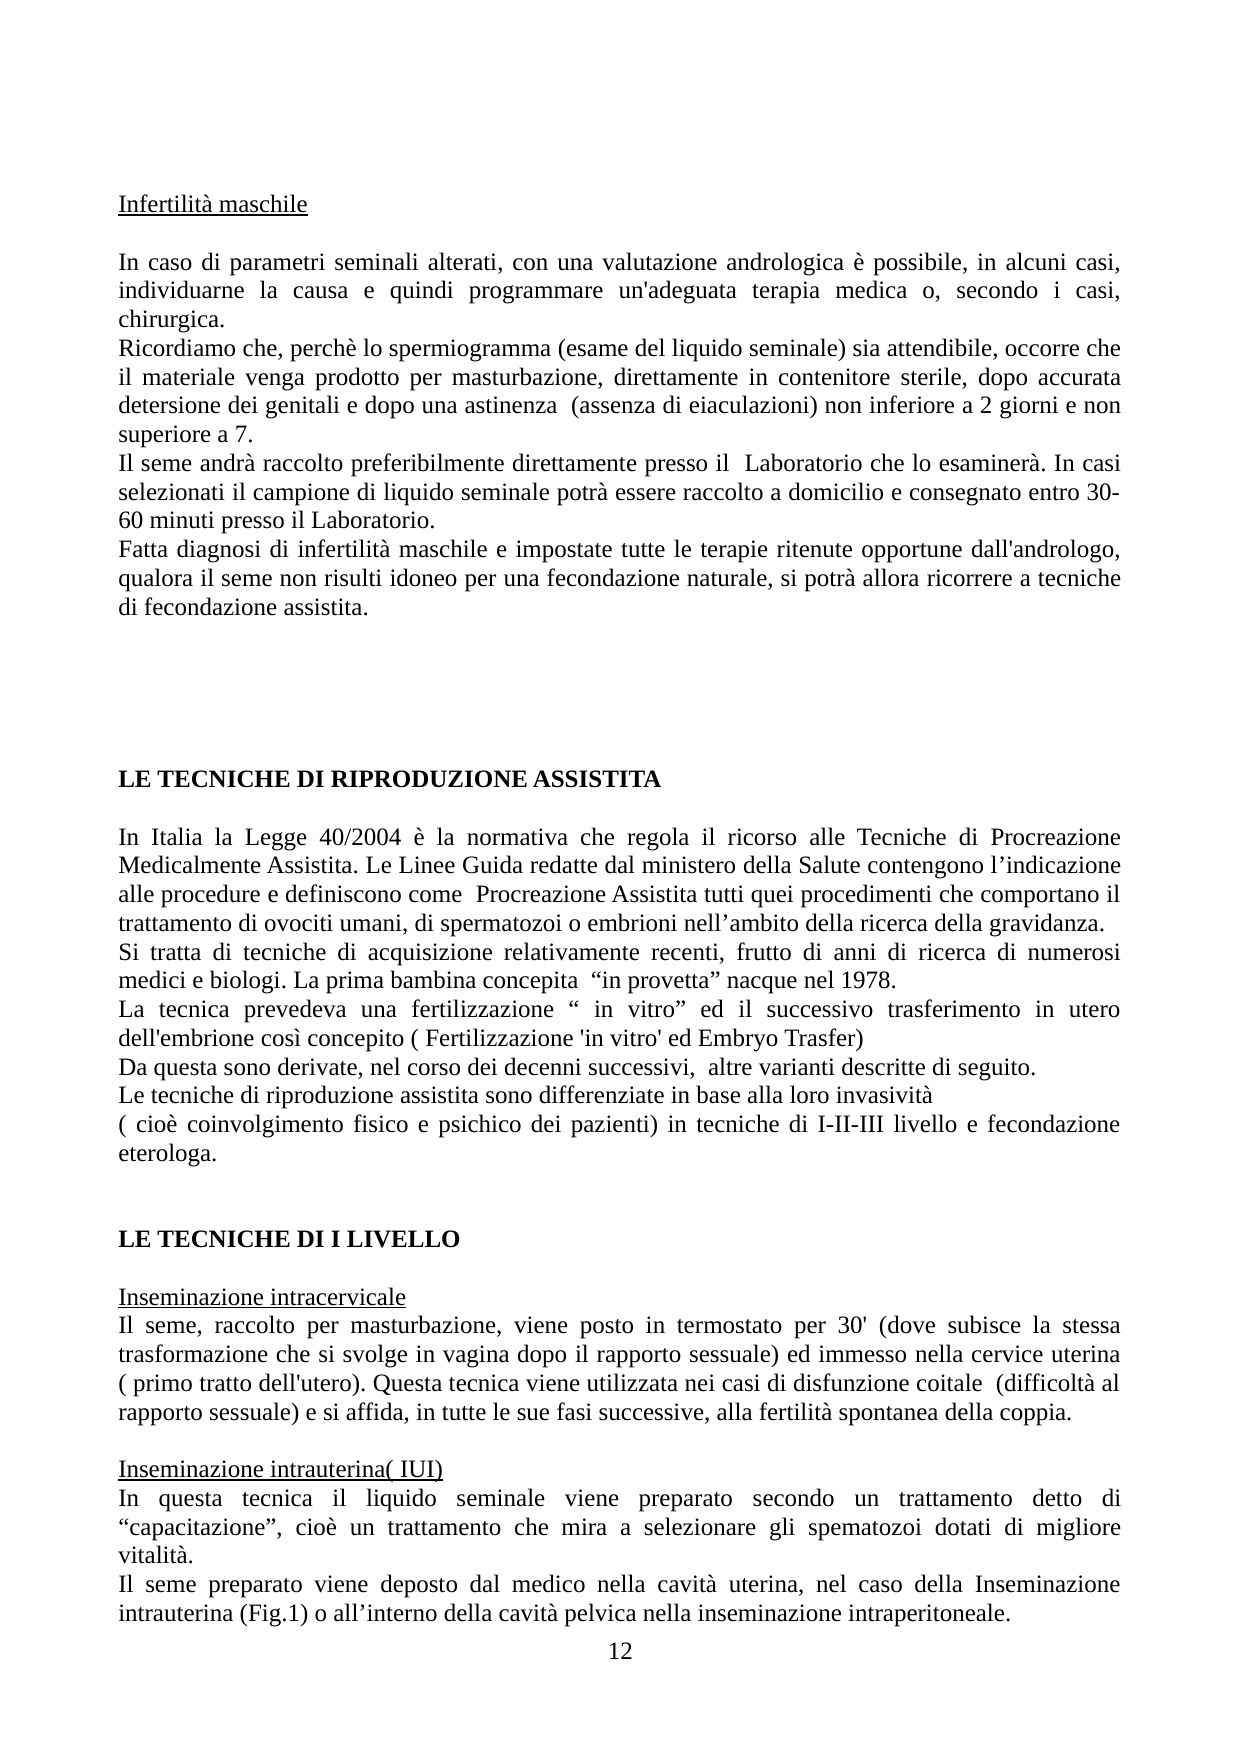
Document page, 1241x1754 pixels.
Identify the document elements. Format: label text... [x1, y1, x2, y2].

text Inseminazione intrauterina( IUI) [118, 1454, 1122, 1483]
text Si tratta di tecniche di acquisizione relativamente recenti, frutto di anni di ricerca di numerosi medici e biologi. La prima bambina concepita “in provetta” nacque nel 1978. [118, 937, 1122, 994]
text LE TECNICHE DI RIPRODUZIONE ASSISTITA [118, 764, 1122, 793]
text LE TECNICHE DI I LIVELLO [118, 1224, 1122, 1253]
text In questa tecnica il liquido seminale viene preparato secondo un trattamento detto di “capacitazione”, cioè un trattamento che mira a selezionare gli spematozoi dotati di migliore vitalità. [118, 1483, 1122, 1569]
text In Italia la Legge 40/2004 è la normativa che regola il ricorso alle Tecniche di Procreazione Medicalmente Assistita. Le Linee Guida redatte dal ministero della Salute contengono l’indicazione alle procedure e definiscono come Procreazione Assistita tutti quei procedimenti che comportano il trattamento di ovociti umani, di spermatozoi o embrioni nell’ambito della ricerca della gravidanza. [118, 822, 1122, 937]
text Le tecniche di riproduzione assistita sono differenziate in base alla loro invasività [118, 1081, 1122, 1109]
text Inseminazione intracervicale [118, 1282, 1122, 1311]
text Infertilità maschile [118, 189, 1122, 218]
text Da questa sono derivate, nel corso dei decenni successivi, altre varianti descritte di seguito. [118, 1052, 1122, 1081]
text ( cioè coinvolgimento fisico e psichico dei pazienti) in tecniche di I-II-III livello e fecondazione eterologa. [118, 1109, 1122, 1167]
text Ricordiamo che, perchè lo spermiogramma (esame del liquido seminale) sia attendibile, occorre che il materiale venga prodotto per masturbazione, direttamente in contenitore sterile, dopo accurata detersione dei genitali e dopo una astinenza (assenza di eiaculazioni) non inferiore a 2 giorni e non superiore a 7. [118, 333, 1122, 448]
text Il seme andrà raccolto preferibilmente direttamente presso il Laboratorio che lo esaminerà. In casi selezionati il campione di liquido seminale potrà essere raccolto a domicilio e consegnato entro 30-60 minuti presso il Laboratorio. [118, 448, 1122, 534]
text In caso di parametri seminali alterati, con una valutazione andrologica è possibile, in alcuni casi, individuarne la causa e quindi programmare un'adeguata terapia medica o, secondo i casi, chirurgica. [118, 247, 1122, 333]
text Il seme preparato viene deposto dal medico nella cavità uterina, nel caso della Inseminazione intrauterina (Fig.1) o all’interno della cavità pelvica nella inseminazione intraperitoneale. [118, 1569, 1122, 1627]
text Fatta diagnosi di infertilità maschile e impostate tutte le terapie ritenute opportune dall'andrologo, qualora il seme non risulti idoneo per una fecondazione naturale, si potrà allora ricorrere a tecniche di fecondazione assistita. [118, 534, 1122, 621]
text Il seme, raccolto per masturbazione, viene posto in termostato per 30' (dove subisce la stessa trasformazione che si svolge in vagina dopo il rapporto sessuale) ed immesso nella cervice uterina ( primo tratto dell'utero). Questa tecnica viene utilizzata nei casi di disfunzione coitale (difficoltà al rapporto sessuale) e si affida, in tutte le sue fasi successive, alla fertilità spontanea della coppia. [118, 1311, 1122, 1426]
text La tecnica prevedeva una fertilizzazione “ in vitro” ed il successivo trasferimento in utero dell'embrione così concepito ( Fertilizzazione 'in vitro' ed Embryo Trasfer) [118, 994, 1122, 1052]
